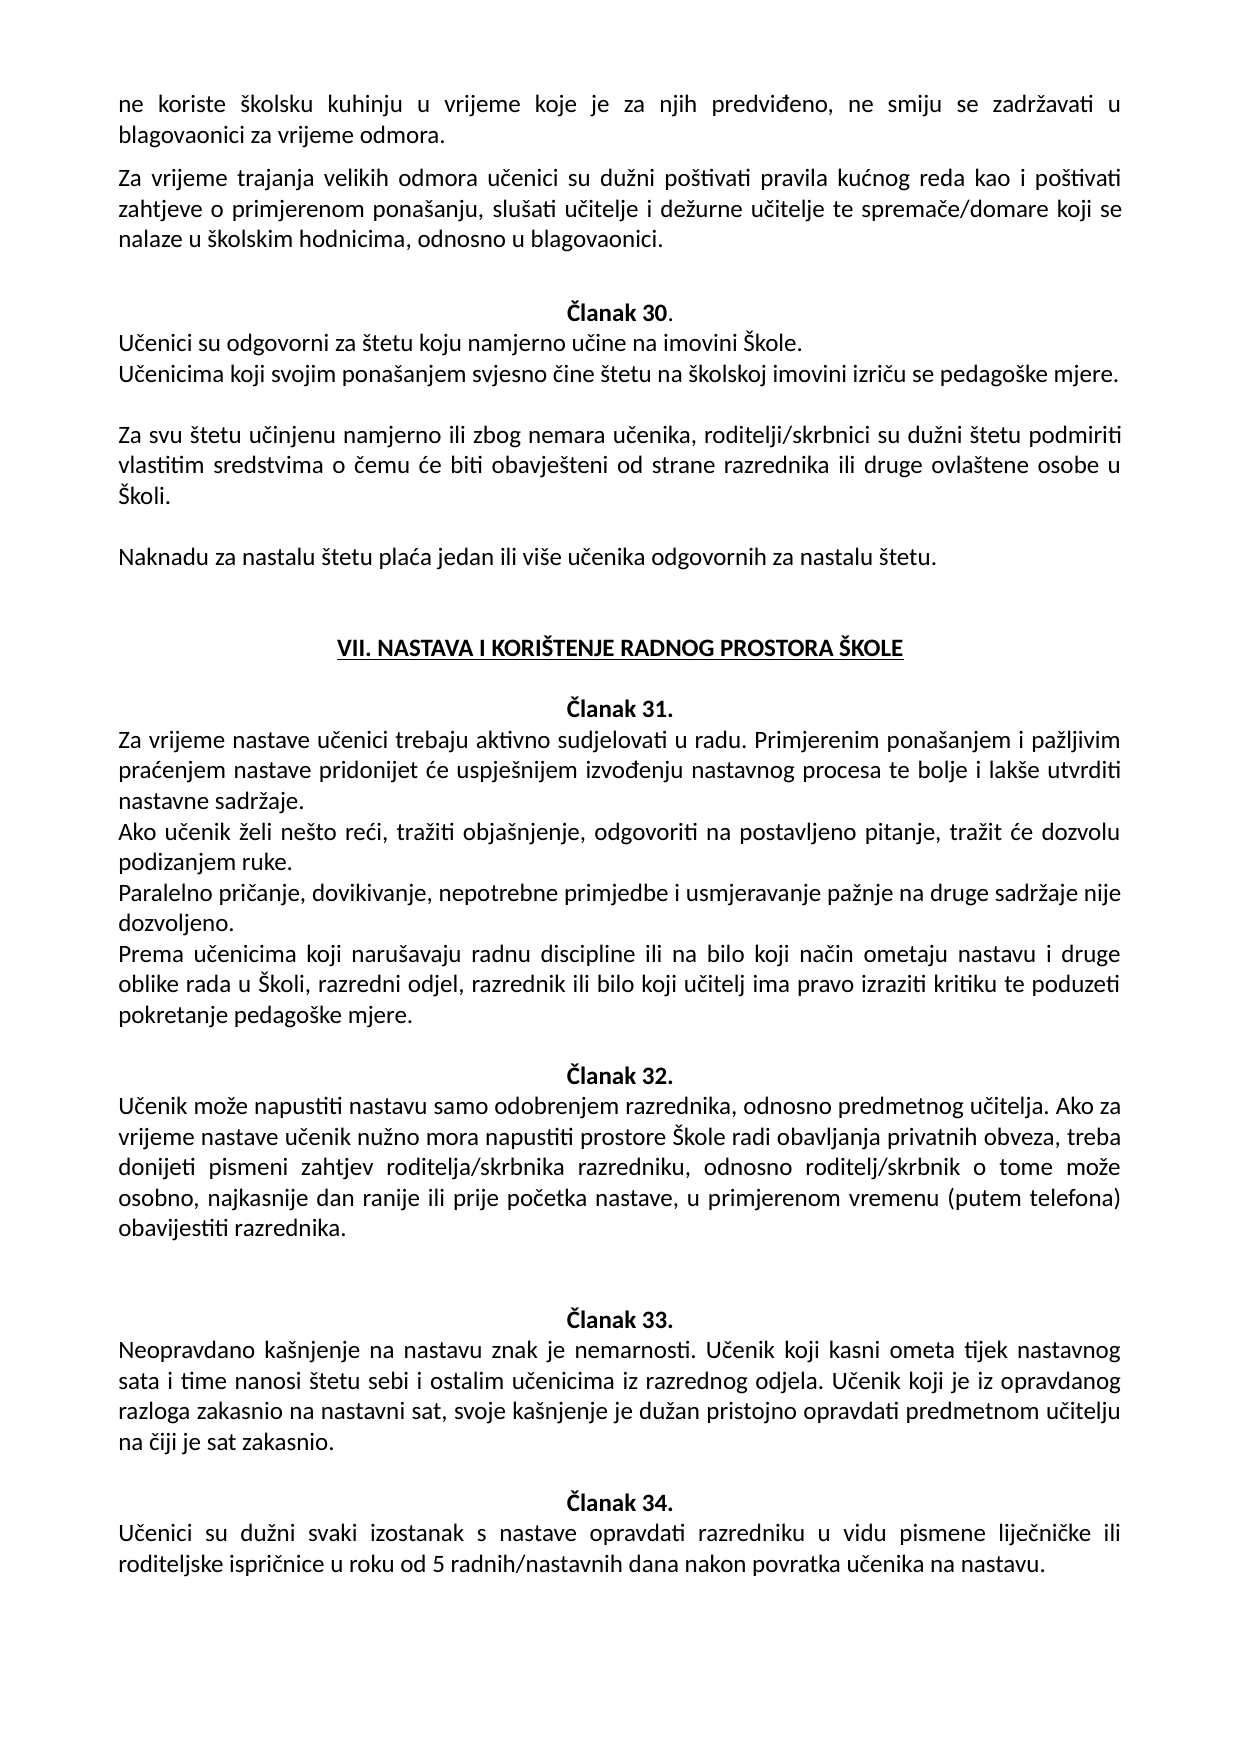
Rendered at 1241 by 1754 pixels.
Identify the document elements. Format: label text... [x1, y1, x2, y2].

text VII. NASTAVA I KORIŠTENJE RADNOG PROSTORA ŠKOLE [118, 632, 1122, 663]
text Ako učenik želi nešto reći, tražiti objašnjenje, odgovoriti na postavljeno pitanje, tražit će dozvolu podizanjem ruke. [118, 816, 1122, 877]
text Učenik može napustiti nastavu samo odobrenjem razrednika, odnosno predmetnog učitelja. Ako za vrijeme nastave učenik nužno mora napustiti prostore Škole radi obavljanja privatnih obveza, treba donijeti pismeni zahtjev roditelja/skrbnika razredniku, odnosno roditelj/skrbnik o tome može osobno, najkasnije dan ranije ili prije početka nastave, u primjerenom vremenu (putem telefona) obavijestiti razrednika. [118, 1090, 1122, 1243]
text Članak 33. [118, 1304, 1122, 1334]
text ne koriste školsku kuhinju u vrijeme koje je za njih predviđeno, ne smiju se zadržavati u blagovaonici za vrijeme odmora. [118, 89, 1122, 150]
text Neopravdano kašnjenje na nastavu znak je nemarnosti. Učenik koji kasni ometa tijek nastavnog sata i time nanosi štetu sebi i ostalim učenicima iz razrednog odjela. Učenik koji je iz opravdanog razloga zakasnio na nastavni sat, svoje kašnjenje je dužan pristojno opravdati predmetnom učitelju na čiji je sat zakasnio. [118, 1334, 1122, 1457]
text Prema učenicima koji narušavaju radnu discipline ili na bilo koji način ometaju nastavu i druge oblike rada u Školi, razredni odjel, razrednik ili bilo koji učitelj ima pravo izraziti kritiku te poduzeti pokretanje pedagoške mjere. [118, 938, 1122, 1029]
text Učenicima koji svojim ponašanjem svjesno čine štetu na školskoj imovini izriču se pedagoške mjere. [118, 358, 1122, 388]
text Za svu štetu učinjenu namjerno ili zbog nemara učenika, roditelji/skrbnici su dužni štetu podmiriti vlastitim sredstvima o čemu će biti obavješteni od strane razrednika ili druge ovlaštene osobe u Školi. [118, 419, 1122, 510]
text Članak 32. [118, 1060, 1122, 1090]
text Za vrijeme nastave učenici trebaju aktivno sudjelovati u radu. Primjerenim ponašanjem i pažljivim praćenjem nastave pridonijet će uspješnijem izvođenju nastavnog procesa te bolje i lakše utvrditi nastavne sadržaje. [118, 724, 1122, 816]
text Za vrijeme trajanja velikih odmora učenici su dužni poštivati pravila kućnog reda kao i poštivati zahtjeve o primjerenom ponašanju, slušati učitelje i dežurne učitelje te spremače/domare koji se nalaze u školskim hodnicima, odnosno u blagovaonici. [118, 162, 1122, 254]
text Učenici su odgovorni za štetu koju namjerno učine na imovini Škole. [118, 327, 1122, 358]
text Članak 34. [118, 1487, 1122, 1518]
text Učenici su dužni svaki izostanak s nastave opravdati razredniku u vidu pismene liječničke ili roditeljske ispričnice u roku od 5 radnih/nastavnih dana nakon povratka učenika na nastavu. [118, 1518, 1122, 1579]
text Članak 30. [118, 297, 1122, 327]
text Naknadu za nastalu štetu plaća jedan ili više učenika odgovornih za nastalu štetu. [118, 541, 1122, 571]
text Paralelno pričanje, dovikivanje, nepotrebne primjedbe i usmjeravanje pažnje na druge sadržaje nije dozvoljeno. [118, 877, 1122, 938]
text Članak 31. [118, 693, 1122, 724]
